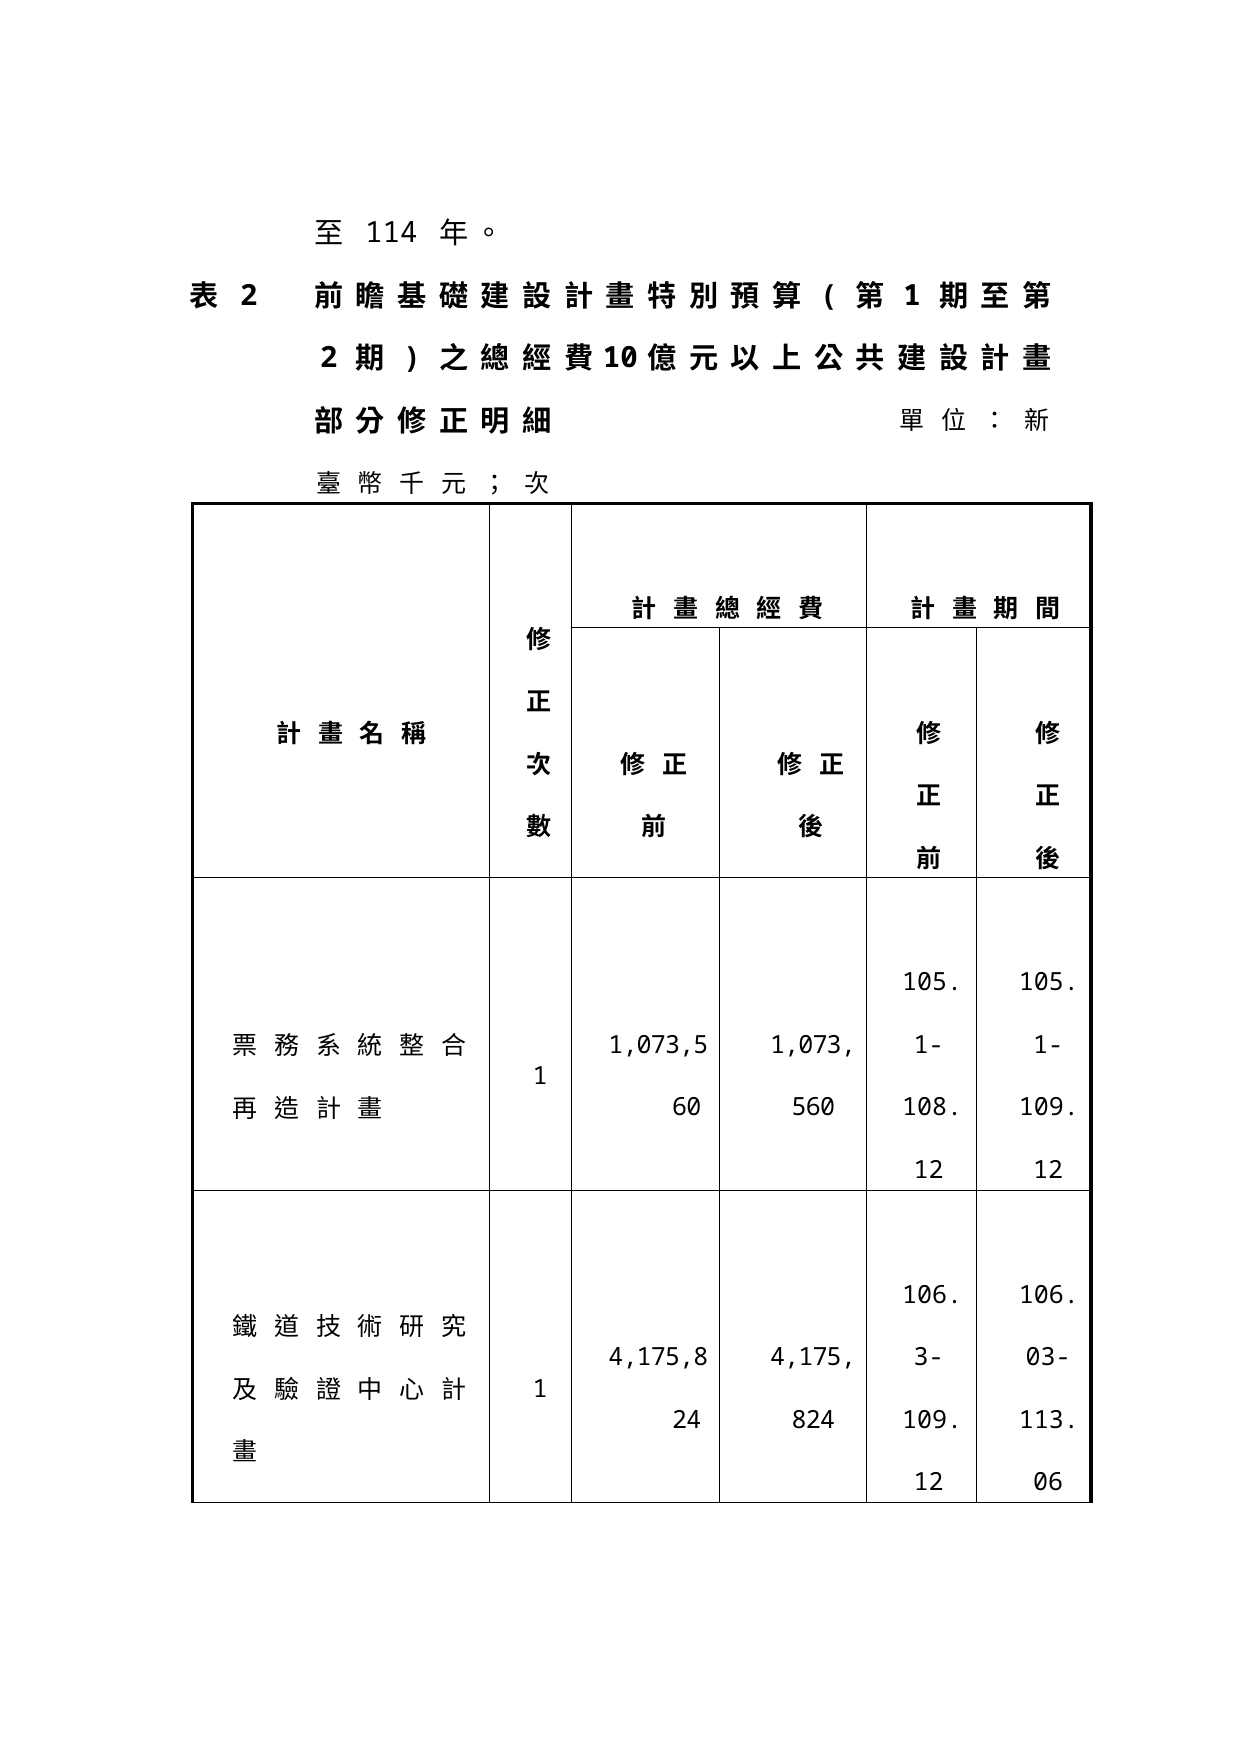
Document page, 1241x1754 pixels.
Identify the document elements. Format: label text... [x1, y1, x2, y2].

table_cell 1 [490, 878, 571, 1189]
table_cell 1,073,560 [572, 878, 719, 1189]
table_header 計畫總經費 [572, 505, 866, 627]
table_cell 鐵道技術研究及驗證中心計畫 [194, 1191, 489, 1502]
table_cell 105.1- 108.12 [867, 878, 976, 1189]
table_cell 票務系統整合再造計畫 [194, 878, 489, 1189]
table_cell 4,175,824 [572, 1191, 719, 1502]
text 至114年。 [271, 189, 1058, 252]
table_cell 1 [490, 1191, 571, 1502]
table_cell 1,073,560 [720, 878, 866, 1189]
table_cell 修正後 [977, 628, 1089, 877]
table_header 計畫期間 [867, 505, 1089, 627]
table_cell 修正後 [720, 628, 866, 877]
table_header 計畫名稱 [194, 505, 489, 877]
table_cell 修正前 [572, 628, 719, 877]
table_cell 105.1- 109.12 [977, 878, 1089, 1189]
table_cell 106.3- 109.12 [867, 1191, 976, 1502]
table_header 修正次數 [490, 505, 571, 877]
text 表2 前瞻基礎建設計畫特別預算(第1期至第2期)之總經費10億元以上公共建設計畫部分修正明細 單位：新臺幣千元；次 [183, 252, 1058, 502]
table_cell 4,175,824 [720, 1191, 866, 1502]
table_cell 106.03- 113.06 [977, 1191, 1089, 1502]
table_cell 修正前 [867, 628, 976, 877]
